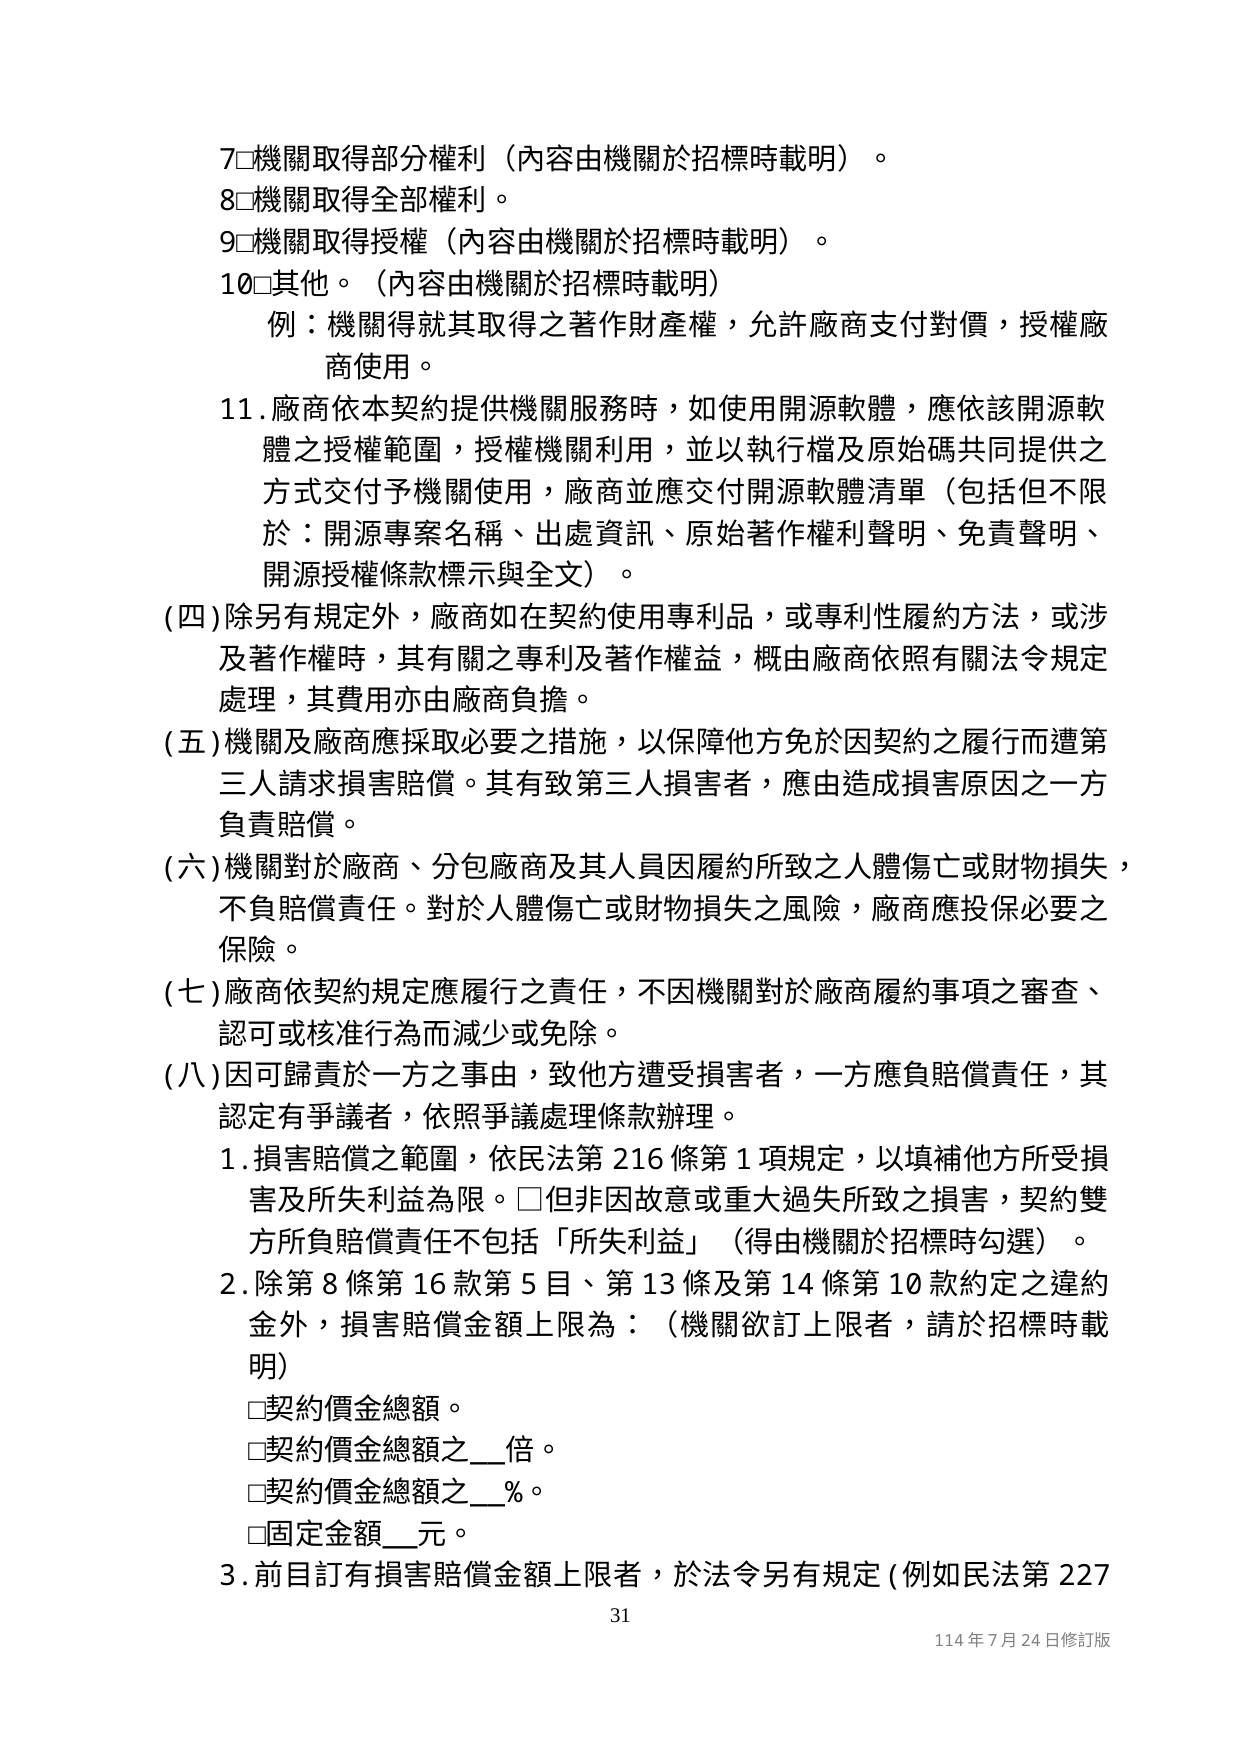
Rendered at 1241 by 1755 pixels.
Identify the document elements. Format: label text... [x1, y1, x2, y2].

text 10□其他。（內容由機關於招標時載明） [218, 261, 1108, 302]
text (六)機關對於廠商、分包廠商及其人員因履約所致之人體傷亡或財物損失，不負賠償責任。對於人體傷亡或財物損失之風險，廠商應投保必要之保險。 [159, 844, 1110, 969]
text 例：機關得就其取得之著作財產權，允許廠商支付對價，授權廠商使用。 [267, 302, 1110, 386]
text 11.廠商依本契約提供機關服務時，如使用開源軟體，應依該開源軟體之授權範圍，授權機關利用，並以執行檔及原始碼共同提供之方式交付予機關使用，廠商並應交付開源軟體清單（包括但不限於：開源專案名稱、出處資訊、原始著作權利聲明、免責聲明、開源授權條款標示與全文）。 [218, 386, 1108, 594]
text □固定金額__元。 [248, 1511, 1110, 1552]
text (八)因可歸責於一方之事由，致他方遭受損害者，一方應負賠償責任，其認定有爭議者，依照爭議處理條款辦理。 [159, 1052, 1110, 1136]
text □契約價金總額之__%。 [248, 1469, 1110, 1511]
text □契約價金總額之__倍。 [248, 1427, 1110, 1469]
text 1.損害賠償之範圍，依民法第216條第1項規定，以填補他方所受損害及所失利益為限。□但非因故意或重大過失所致之損害，契約雙方所負賠償責任不包括「所失利益」（得由機關於招標時勾選）。 [218, 1136, 1110, 1261]
text 3.前目訂有損害賠償金額上限者，於法令另有規定(例如民法第227 [218, 1552, 1110, 1594]
text (七)廠商依契約規定應履行之責任，不因機關對於廠商履約事項之審查、認可或核准行為而減少或免除。 [159, 969, 1110, 1052]
text (四)除另有規定外，廠商如在契約使用專利品，或專利性履約方法，或涉及著作權時，其有關之專利及著作權益，概由廠商依照有關法令規定處理，其費用亦由廠商負擔。 [159, 594, 1110, 719]
text 8□機關取得全部權利。 [218, 177, 1108, 219]
text 7□機關取得部分權利（內容由機關於招標時載明）。 [218, 136, 1108, 177]
text 9□機關取得授權（內容由機關於招標時載明）。 [218, 219, 1108, 261]
text (五)機關及廠商應採取必要之措施，以保障他方免於因契約之履行而遭第三人請求損害賠償。其有致第三人損害者，應由造成損害原因之一方負責賠償。 [159, 719, 1110, 844]
text 2.除第8條第16款第5目、第13條及第14條第10款約定之違約金外，損害賠償金額上限為：（機關欲訂上限者，請於招標時載明） [218, 1261, 1110, 1386]
text □契約價金總額。 [248, 1386, 1110, 1427]
